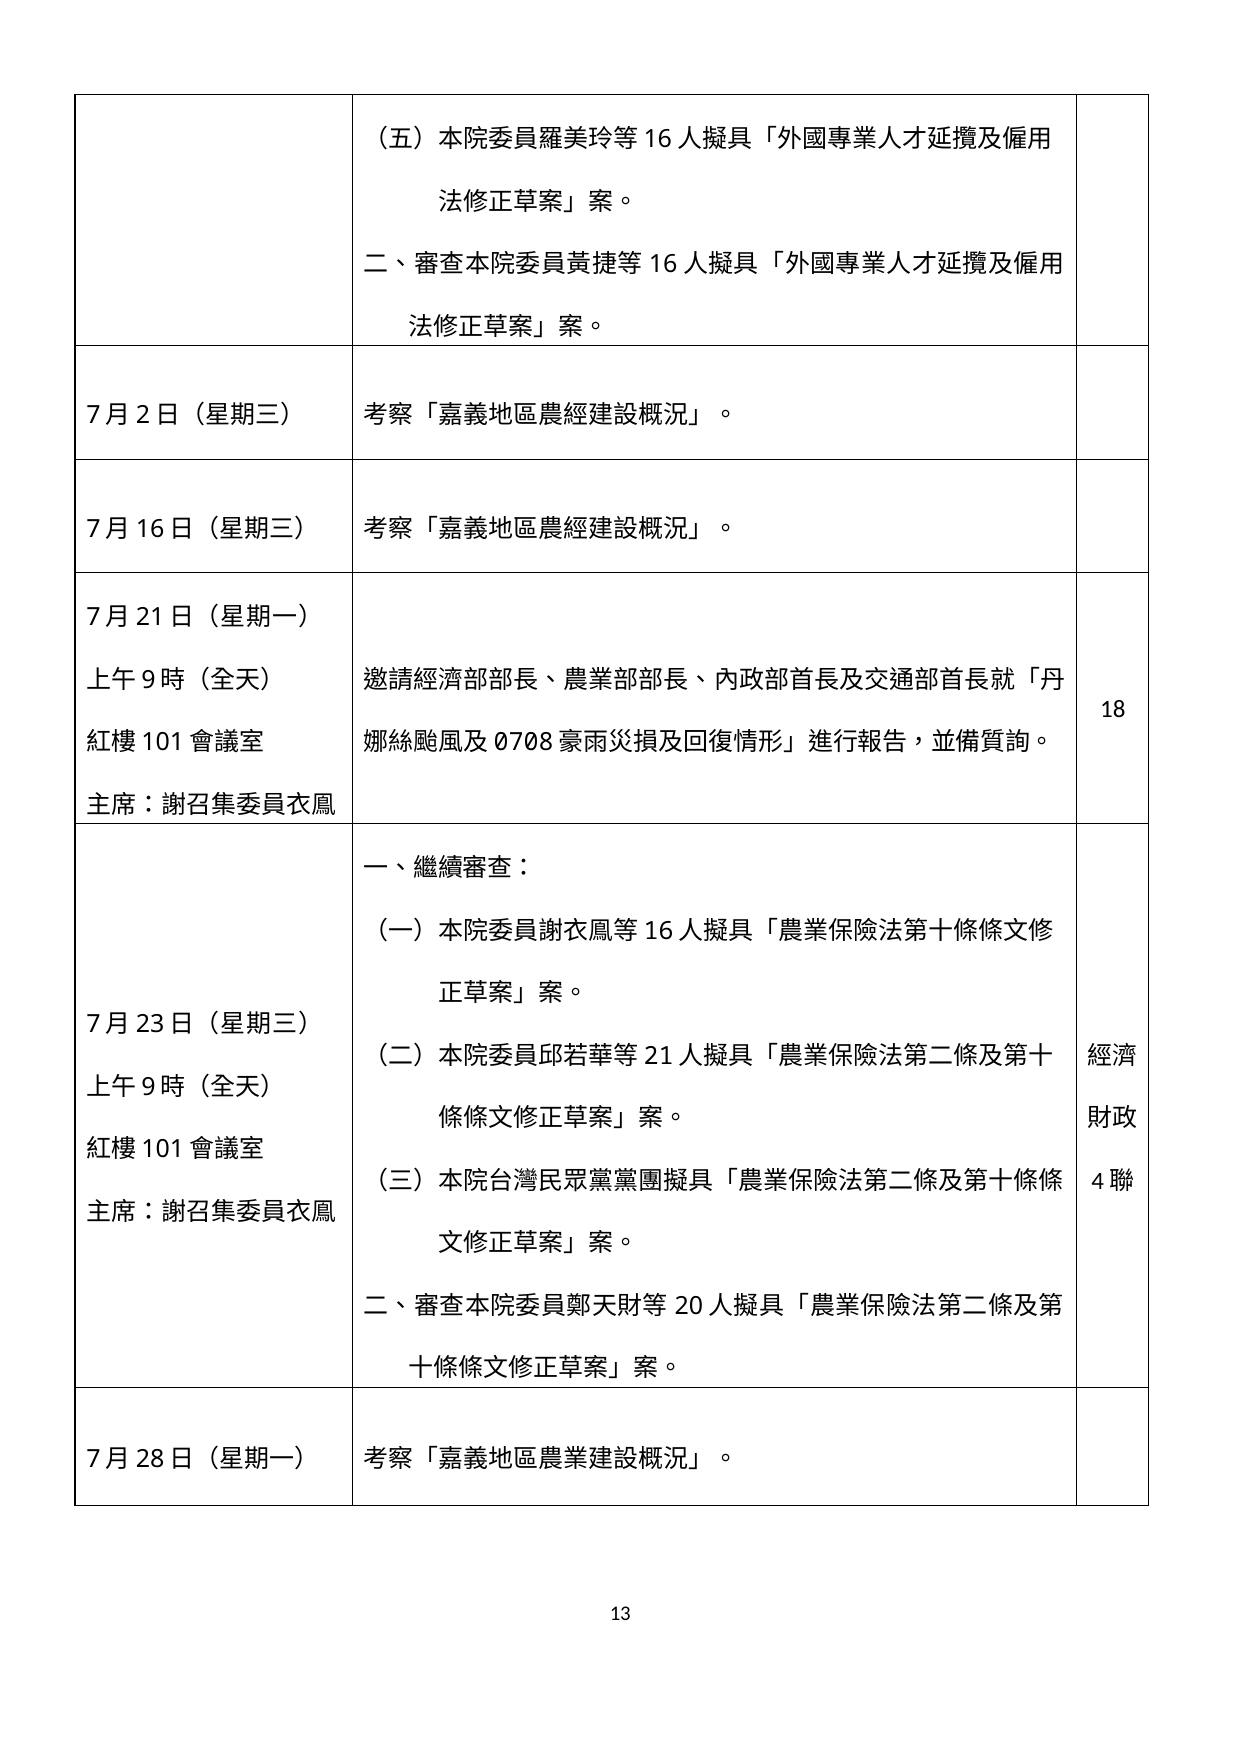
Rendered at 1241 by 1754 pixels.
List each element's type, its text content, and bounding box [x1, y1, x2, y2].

table_cell 經濟財政 4聯 [1077, 824, 1148, 1387]
table_cell [1077, 95, 1148, 345]
table_cell [1077, 460, 1148, 572]
table_cell [1077, 1388, 1148, 1505]
table_cell 考察「嘉義地區農經建設概況」。 [353, 346, 1076, 459]
table_cell （五）本院委員羅美玲等16人擬具「外國專業人才延攬及僱用法修正草案」案。 二、審查本院委員黃捷等16人擬具「外國專業人才延攬及僱用法修正草案」案。 [353, 95, 1076, 345]
table_cell 7月2日（星期三） [76, 346, 352, 459]
table_cell 7月28日（星期一） [76, 1388, 352, 1505]
table_cell [76, 95, 352, 345]
table_cell 一、繼續審查： （一）本院委員謝衣鳯等16人擬具「農業保險法第十條條文修正草案」案。 （二）本院委員邱若華等21人擬具「農業保險法第二條及第十條條文修正草案」案。 （三）本院台灣民眾黨黨團擬具「農業保險法第二條及第十條條文修正草案」案。 二、審查本院委員鄭天財等20人擬具「農業保險法第二條及第十條條文修正草案」案。 [353, 824, 1076, 1387]
table_cell 考察「嘉義地區農業建設概況」。 [353, 1388, 1076, 1505]
table_cell [1077, 346, 1148, 459]
table_cell 邀請經濟部部長、農業部部長、內政部首長及交通部首長就「丹娜絲颱風及0708豪雨災損及回復情形」進行報告，並備質詢。 [353, 573, 1076, 823]
table_cell 考察「嘉義地區農經建設概況」。 [353, 460, 1076, 572]
table_cell 7月21日（星期一） 上午9時（全天） 紅樓101會議室 主席：謝召集委員衣鳯 [76, 573, 352, 823]
table_cell 18 [1077, 573, 1148, 823]
table_cell 7月23日（星期三） 上午9時（全天） 紅樓101會議室 主席：謝召集委員衣鳯 [76, 824, 352, 1387]
table_cell 7月16日（星期三） [76, 460, 352, 572]
